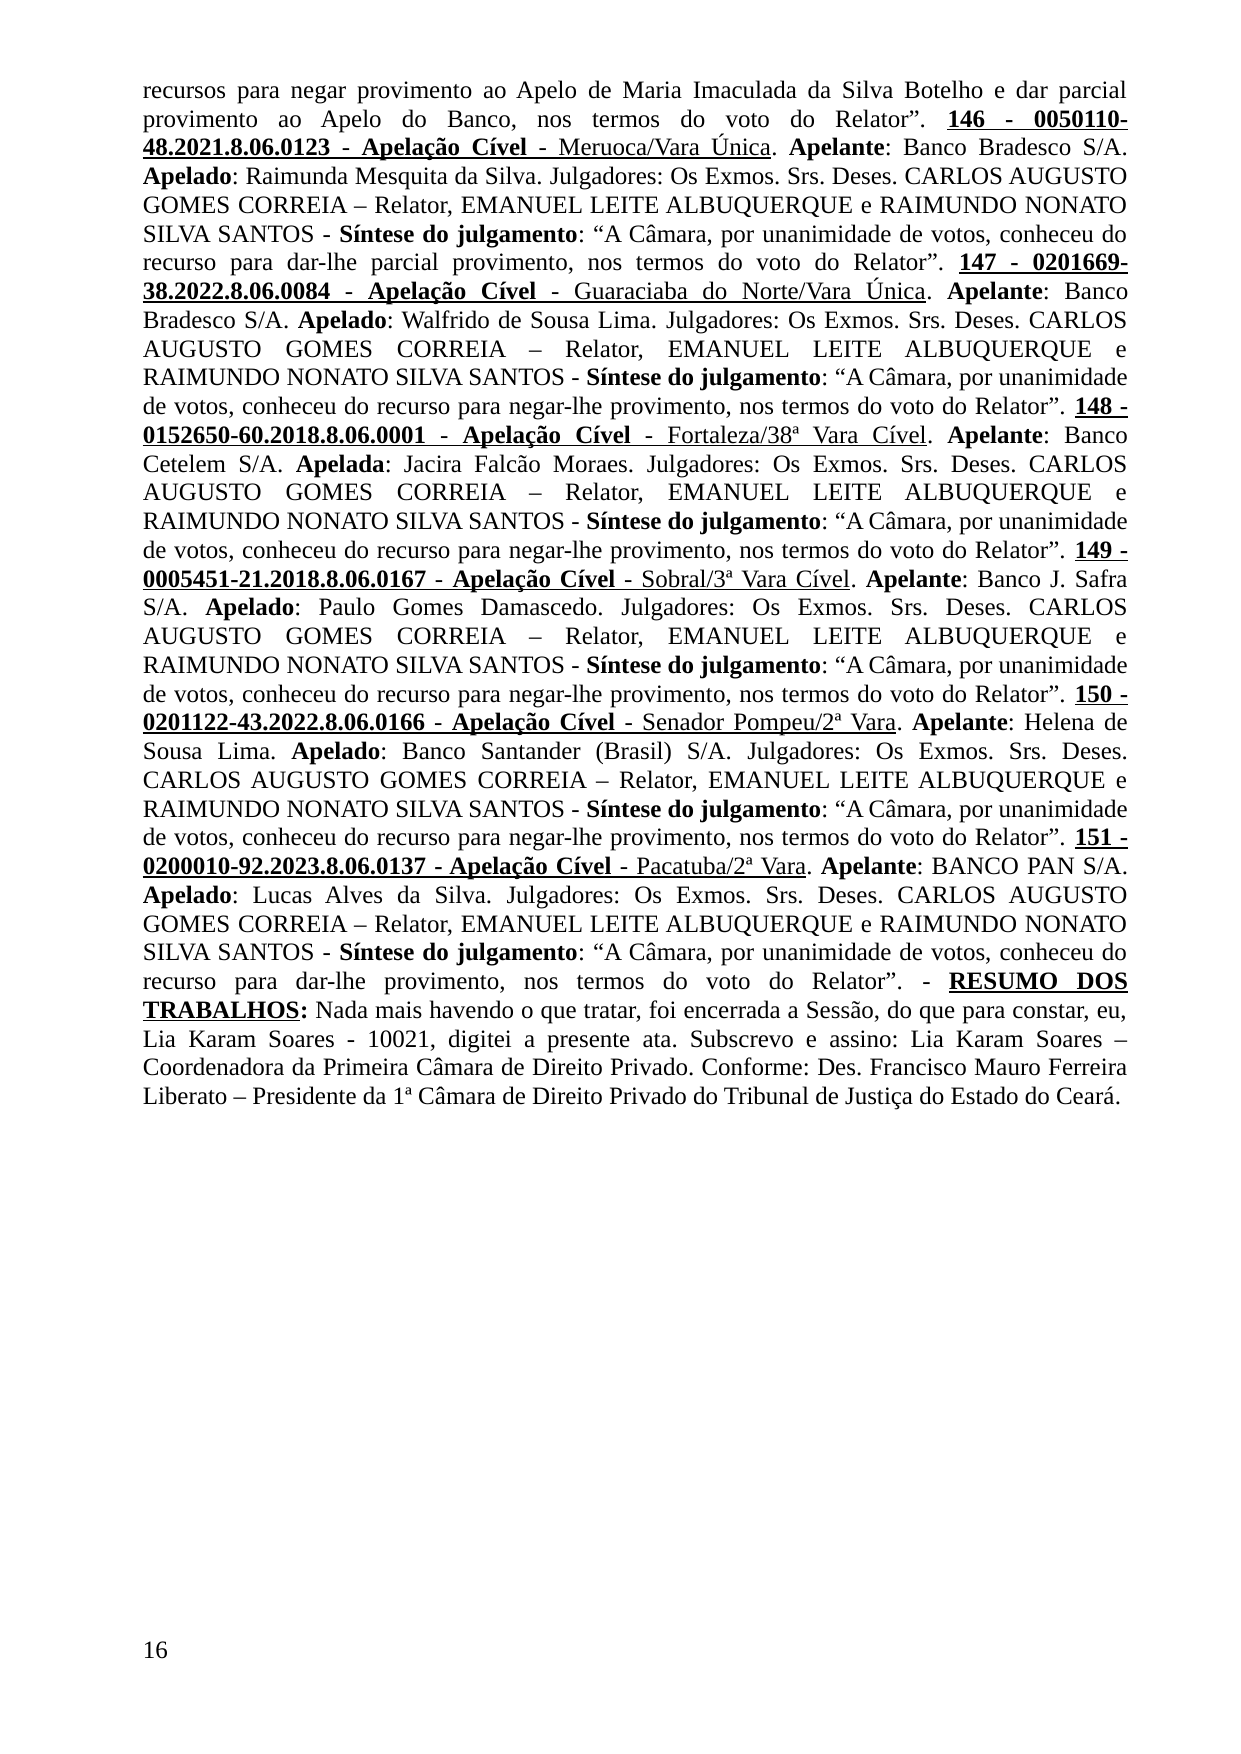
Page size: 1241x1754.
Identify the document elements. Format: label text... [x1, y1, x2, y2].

text recursos para negar provimento ao Apelo de Maria Imaculada da Silva Botelho e dar parcial provimento ao Apelo do Banco, nos termos do voto do Relator”. 146 - 0050110-48.2021.8.06.0123 - Apelação Cível - Meruoca/Vara Única. Apelante: Banco Bradesco S/A. Apelado: Raimunda Mesquita da Silva. Julgadores: Os Exmos. Srs. Deses. CARLOS AUGUSTO GOMES CORREIA – Relator, EMANUEL LEITE ALBUQUERQUE e RAIMUNDO NONATO SILVA SANTOS - Síntese do julgamento: “A Câmara, por unanimidade de votos, conheceu do recurso para dar-lhe parcial provimento, nos termos do voto do Relator”. 147 - 0201669-38.2022.8.06.0084 - Apelação Cível - Guaraciaba do Norte/Vara Única. Apelante: Banco Bradesco S/A. Apelado: Walfrido de Sousa Lima. Julgadores: Os Exmos. Srs. Deses. CARLOS AUGUSTO GOMES CORREIA – Relator, EMANUEL LEITE ALBUQUERQUE e RAIMUNDO NONATO SILVA SANTOS - Síntese do julgamento: “A Câmara, por unanimidade de votos, conheceu do recurso para negar-lhe provimento, nos termos do voto do Relator”. 148 - 0152650-60.2018.8.06.0001 - Apelação Cível - Fortaleza/38ª Vara Cível. Apelante: Banco Cetelem S/A. Apelada: Jacira Falcão Moraes. Julgadores: Os Exmos. Srs. Deses. CARLOS AUGUSTO GOMES CORREIA – Relator, EMANUEL LEITE ALBUQUERQUE e RAIMUNDO NONATO SILVA SANTOS - Síntese do julgamento: “A Câmara, por unanimidade de votos, conheceu do recurso para negar-lhe provimento, nos termos do voto do Relator”. 149 - 0005451-21.2018.8.06.0167 - Apelação Cível - Sobral/3ª Vara Cível. Apelante: Banco J. Safra S/A. Apelado: Paulo Gomes Damascedo. Julgadores: Os Exmos. Srs. Deses. CARLOS AUGUSTO GOMES CORREIA – Relator, EMANUEL LEITE ALBUQUERQUE e RAIMUNDO NONATO SILVA SANTOS - Síntese do julgamento: “A Câmara, por unanimidade de votos, conheceu do recurso para negar-lhe provimento, nos termos do voto do Relator”. 150 - 0201122-43.2022.8.06.0166 - Apelação Cível - Senador Pompeu/2ª Vara. Apelante: Helena de Sousa Lima. Apelado: Banco Santander (Brasil) S/A. Julgadores: Os Exmos. Srs. Deses. CARLOS AUGUSTO GOMES CORREIA – Relator, EMANUEL LEITE ALBUQUERQUE e RAIMUNDO NONATO SILVA SANTOS - Síntese do julgamento: “A Câmara, por unanimidade de votos, conheceu do recurso para negar-lhe provimento, nos termos do voto do Relator”. 151 - 0200010-92.2023.8.06.0137 - Apelação Cível - Pacatuba/2ª Vara. Apelante: BANCO PAN S/A. Apelado: Lucas Alves da Silva. Julgadores: Os Exmos. Srs. Deses. CARLOS AUGUSTO GOMES CORREIA – Relator, EMANUEL LEITE ALBUQUERQUE e RAIMUNDO NONATO SILVA SANTOS - Síntese do julgamento: “A Câmara, por unanimidade de votos, conheceu do recurso para dar-lhe provimento, nos termos do voto do Relator”. - RESUMO DOS TRABALHOS: Nada mais havendo o que tratar, foi encerrada a Sessão, do que para constar, eu, Lia Karam Soares - 10021, digitei a presente ata. Subscrevo e assino: Lia Karam Soares – Coordenadora da Primeira Câmara de Direito Privado. Conforme: Des. Francisco Mauro Ferreira Liberato – Presidente da 1ª Câmara de Direito Privado do Tribunal de Justiça do Estado do Ceará. [143, 75, 1128, 1110]
